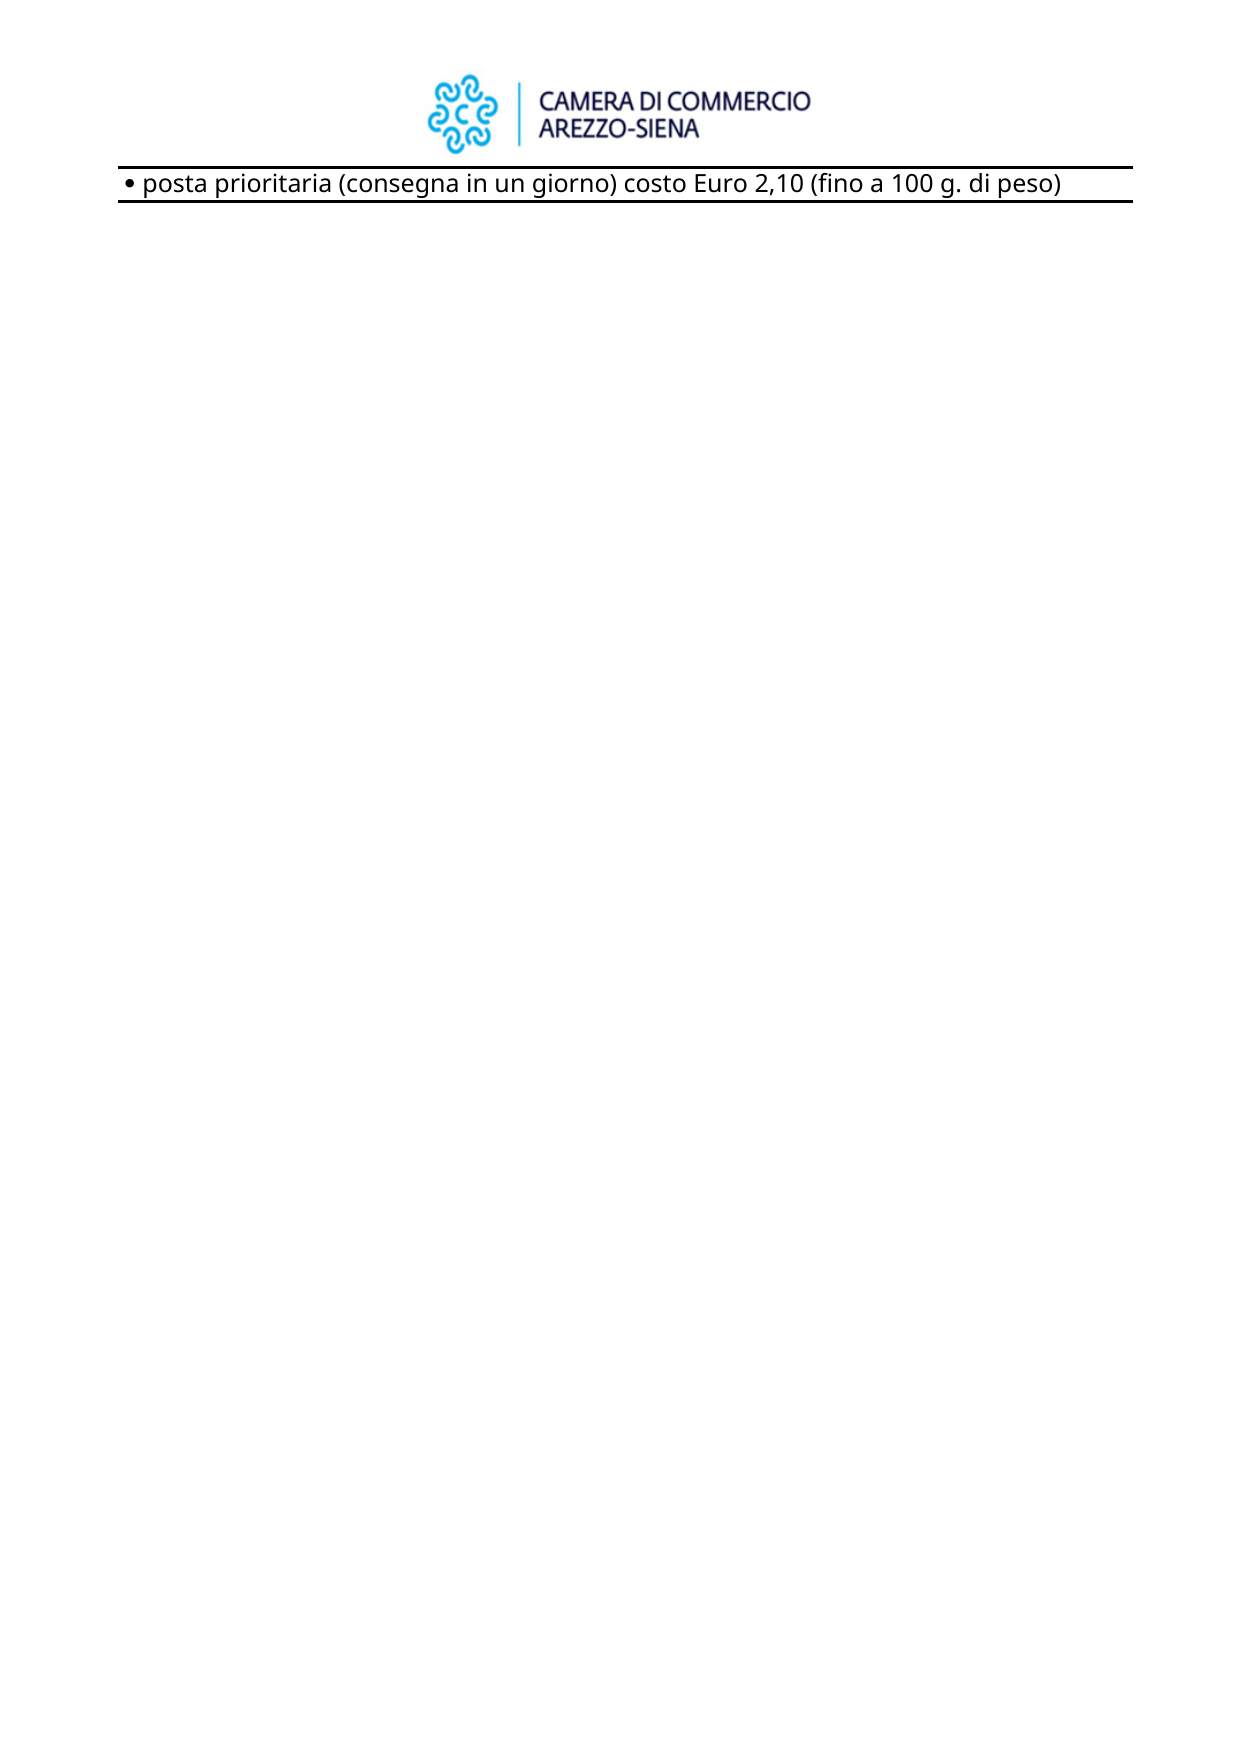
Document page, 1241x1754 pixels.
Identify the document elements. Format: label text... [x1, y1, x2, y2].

picture [412, 59, 828, 166]
table_cell [1133, 166, 1165, 200]
table_cell  posta prioritaria (consegna in un giorno) costo Euro 2,10 (fino a 100 g. di peso) [118, 169, 1133, 200]
